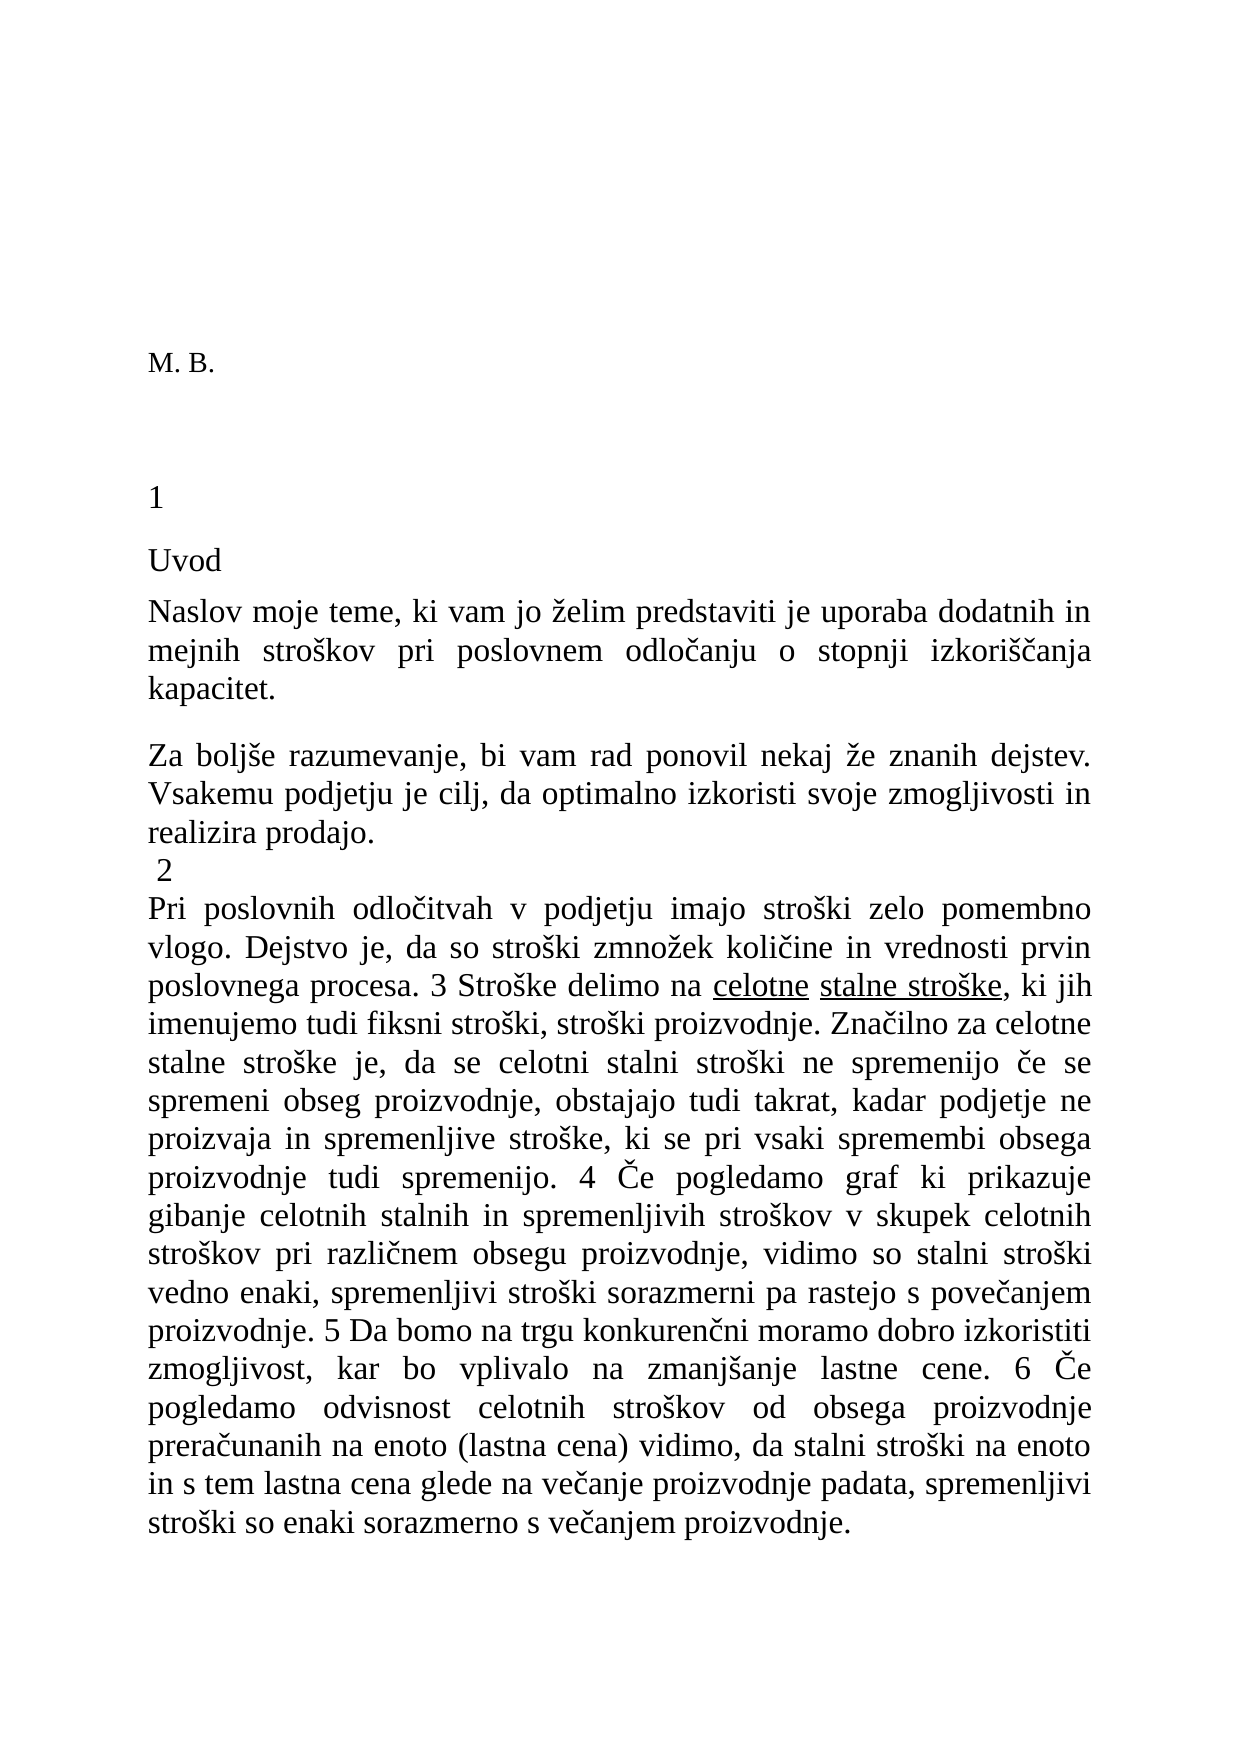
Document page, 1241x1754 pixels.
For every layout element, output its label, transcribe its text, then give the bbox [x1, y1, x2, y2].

text 1 [148, 477, 1093, 516]
subtitle M. B. [148, 345, 1093, 379]
text Naslov moje teme, ki vam jo želim predstaviti je uporaba dodatnih in mejnih stroškov pri poslovnem odločanju o stopnji izkoriščanja kapacitet. [148, 592, 1093, 707]
text 2 [148, 850, 1093, 889]
subtitle Uvod [148, 541, 1093, 579]
text Pri poslovnih odločitvah v podjetju imajo stroški zelo pomembno vlogo. Dejstvo je, da so stroški zmnožek količine in vrednosti prvin poslovnega procesa. 3 Stroške delimo na celotne stalne stroške, ki jih imenujemo tudi fiksni stroški, stroški proizvodnje. Značilno za celotne stalne stroške je, da se celotni stalni stroški ne spremenijo če se spremeni obseg proizvodnje, obstajajo tudi takrat, kadar podjetje ne proizvaja in spremenljive stroške, ki se pri vsaki spremembi obsega proizvodnje tudi spremenijo. 4 Če pogledamo graf ki prikazuje gibanje celotnih stalnih in spremenljivih stroškov v skupek celotnih stroškov pri različnem obsegu proizvodnje, vidimo so stalni stroški vedno enaki, spremenljivi stroški sorazmerni pa rastejo s povečanjem proizvodnje. 5 Da bomo na trgu konkurenčni moramo dobro izkoristiti zmogljivost, kar bo vplivalo na zmanjšanje lastne cene. 6 Če pogledamo odvisnost celotnih stroškov od obsega proizvodnje preračunanih na enoto (lastna cena) vidimo, da stalni stroški na enoto in s tem lastna cena glede na večanje proizvodnje padata, spremenljivi stroški so enaki sorazmerno s večanjem proizvodnje. [148, 889, 1093, 1540]
text Za boljše razumevanje, bi vam rad ponovil nekaj že znanih dejstev. Vsakemu podjetju je cilj, da optimalno izkoristi svoje zmogljivosti in realizira prodajo. [148, 735, 1093, 850]
